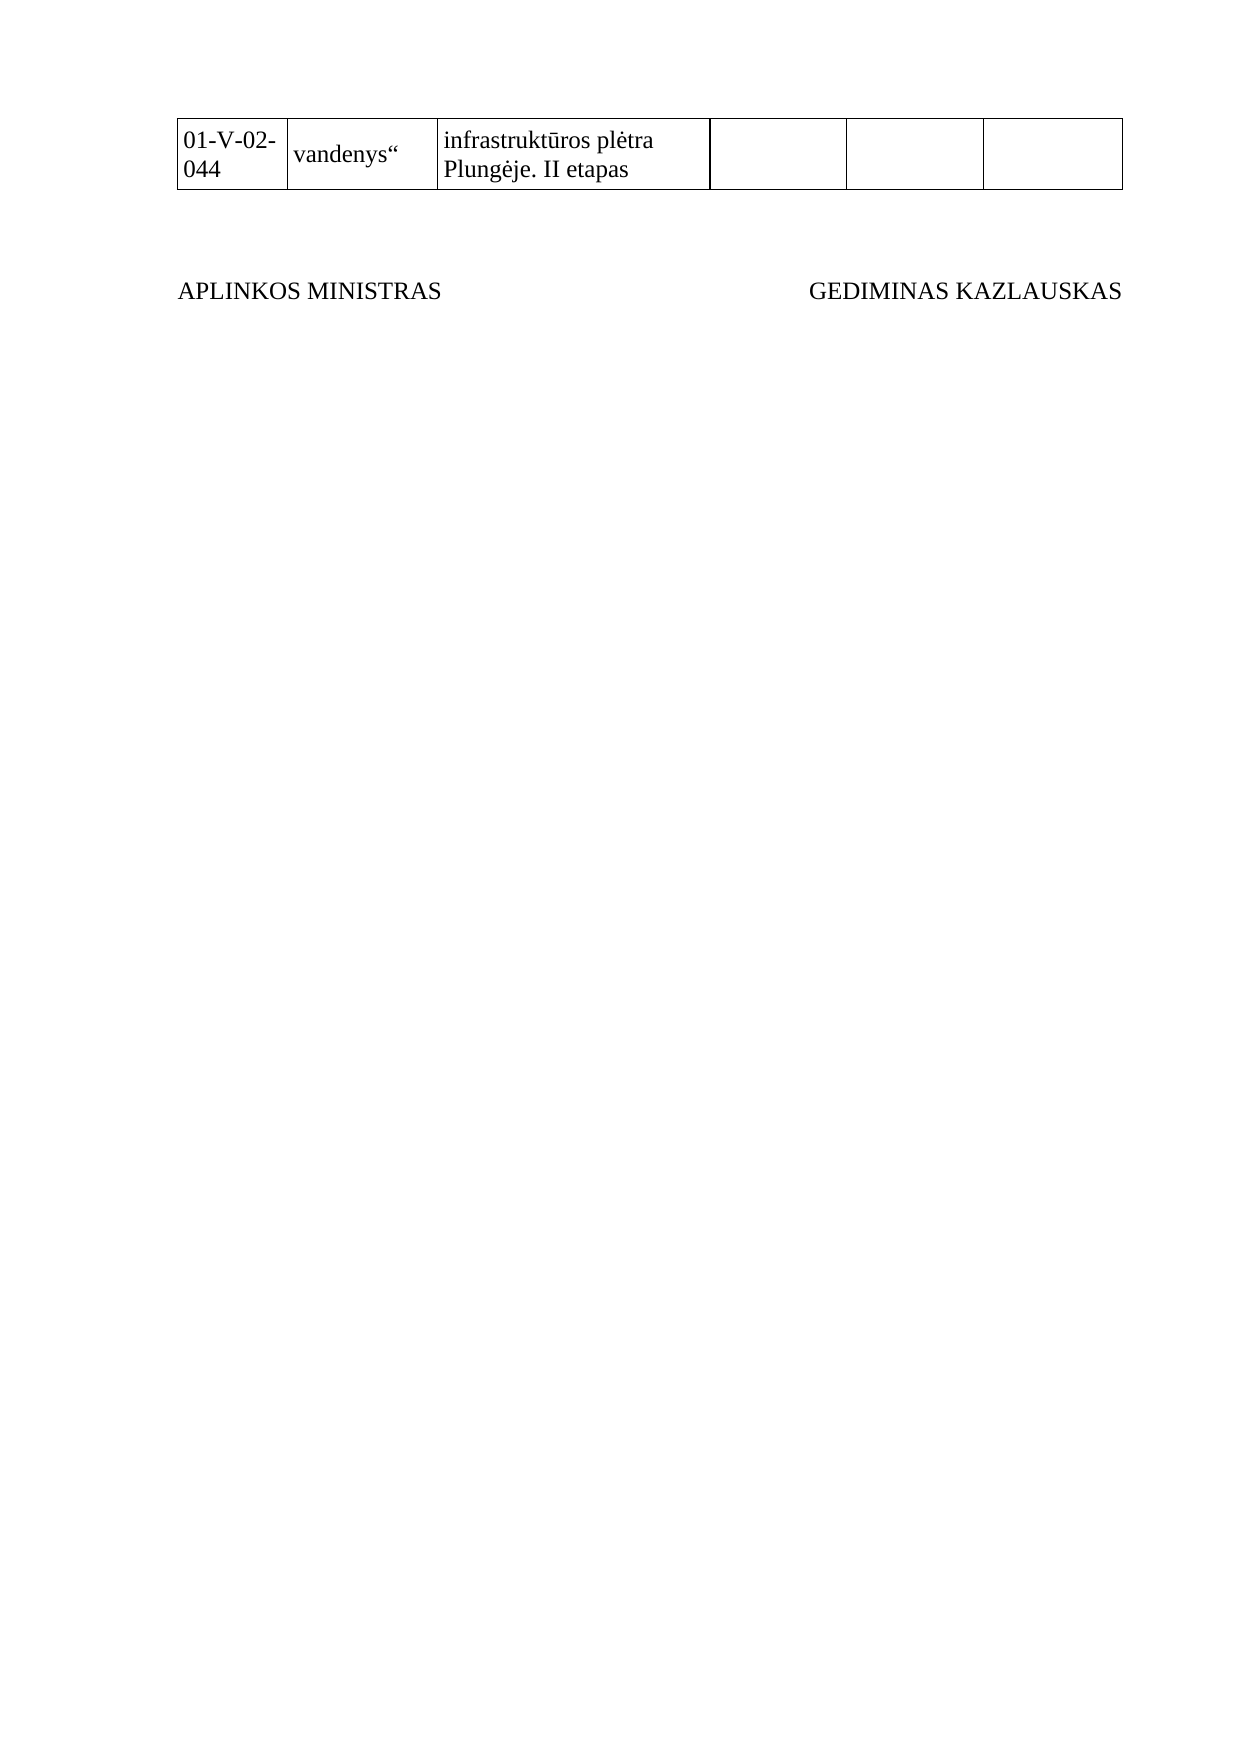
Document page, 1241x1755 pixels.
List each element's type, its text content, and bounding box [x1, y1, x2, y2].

table_header [847, 119, 983, 188]
table_header 01-V-02-044 [178, 119, 287, 188]
table_header vandenys“ [288, 119, 437, 188]
table_header infrastruktūros plėtra Plungėje. II etapas [438, 119, 709, 188]
table_header [984, 119, 1122, 188]
table_header [711, 119, 846, 188]
text Aplinkos ministras Gediminas Kazlauskas [177, 276, 1122, 304]
